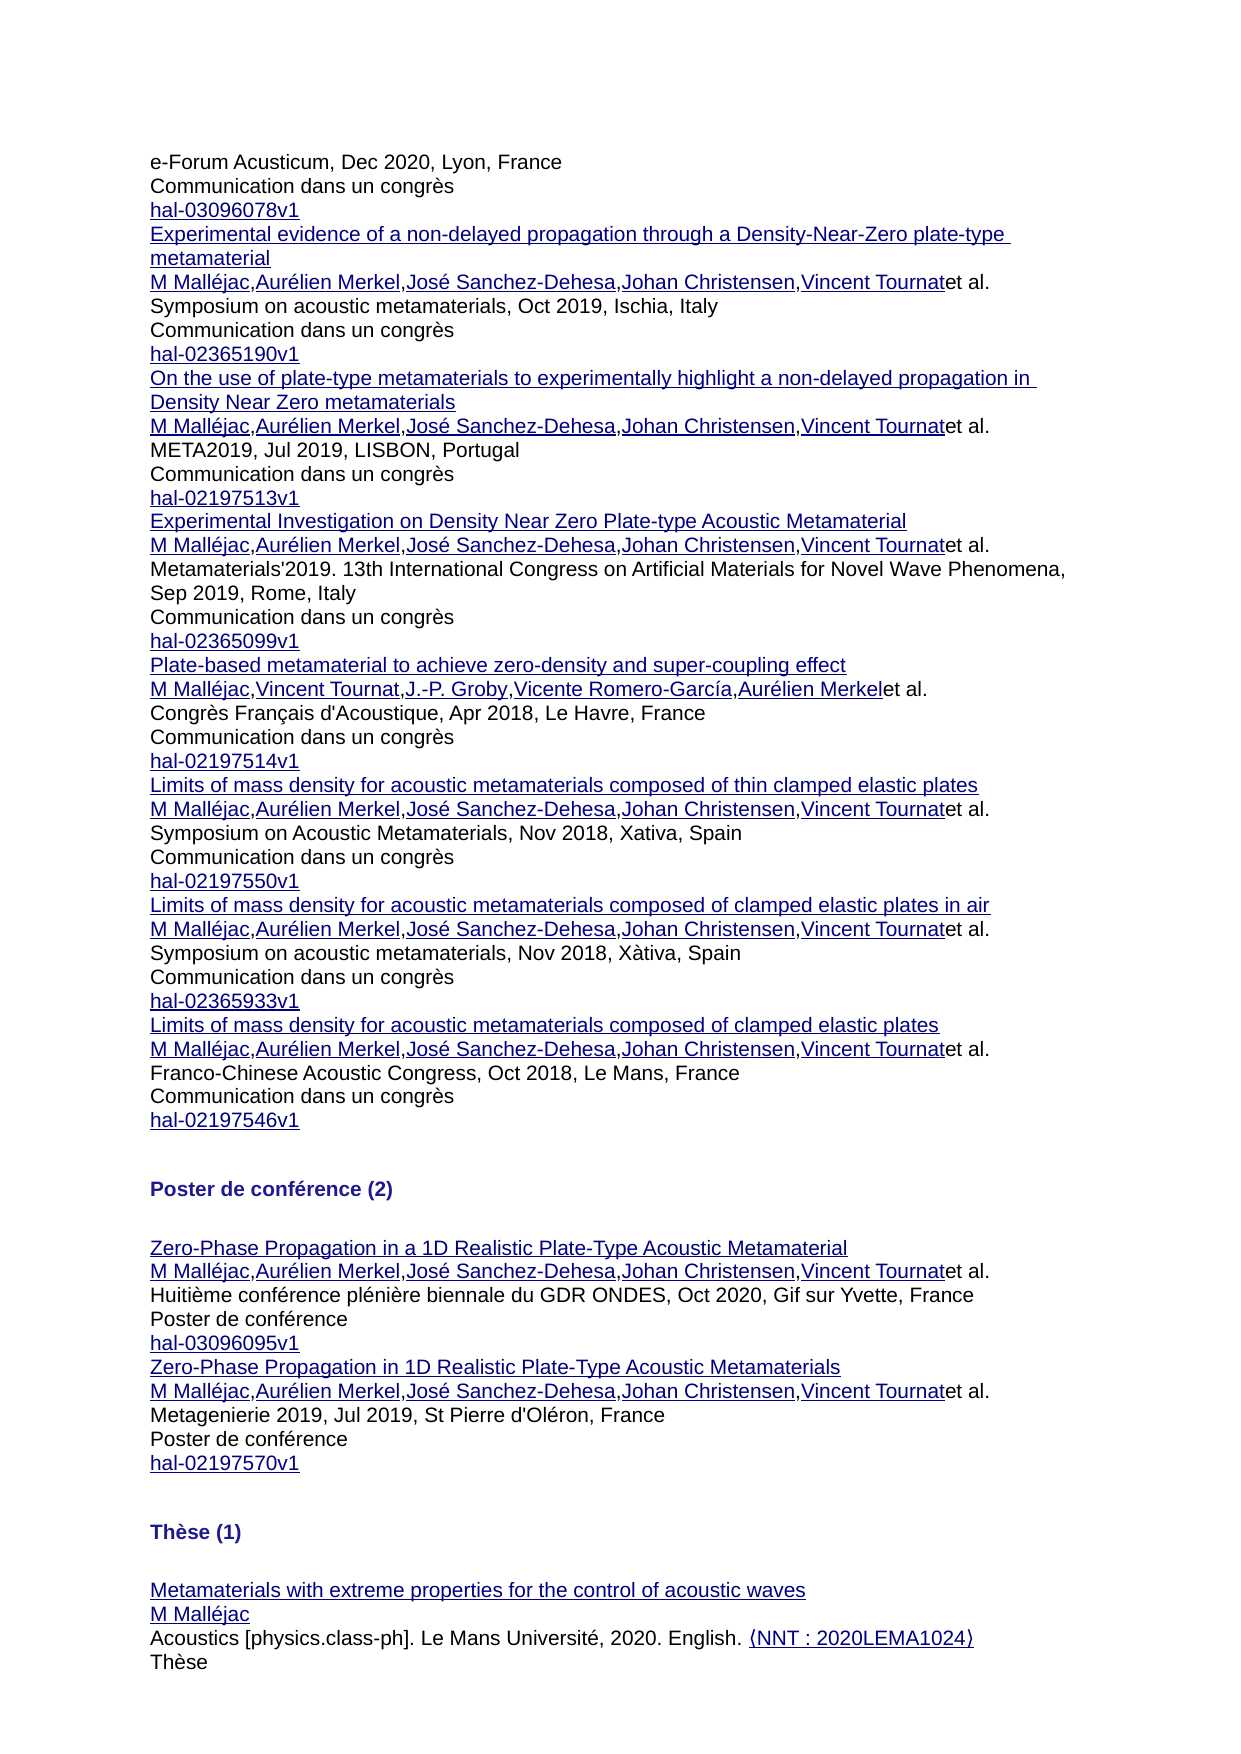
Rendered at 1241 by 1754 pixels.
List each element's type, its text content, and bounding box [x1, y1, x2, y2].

subtitle Thèse (1) [150, 1520, 1090, 1544]
table_cell Plate-based metamaterial to achieve zero-density and super-coupling effect M Malléjac,Vincent Tournat,J.-P. Groby,Vicente Romero-García,Aurélien Merkelet al. Congrès Français d'Acoustique, Apr 2018, Le Havre, France Communication dans un congrès hal-02197514v1 [150, 653, 1090, 773]
table_cell Limits of mass density for acoustic metamaterials composed of thin clamped elastic plates M Malléjac,Aurélien Merkel,José Sanchez-Dehesa,Johan Christensen,Vincent Tournatet al. Symposium on Acoustic Metamaterials, Nov 2018, Xativa, Spain Communication dans un congrès hal-02197550v1 [150, 773, 1090, 893]
table_cell Experimental evidence of a non-delayed propagation through a Density-Near-Zero plate-type metamaterial M Malléjac,Aurélien Merkel,José Sanchez-Dehesa,Johan Christensen,Vincent Tournatet al. Symposium on acoustic metamaterials, Oct 2019, Ischia, Italy Communication dans un congrès hal-02365190v1 [150, 222, 1090, 366]
table_cell Limits of mass density for acoustic metamaterials composed of clamped elastic plates M Malléjac,Aurélien Merkel,José Sanchez-Dehesa,Johan Christensen,Vincent Tournatet al. Franco-Chinese Acoustic Congress, Oct 2018, Le Mans, France Communication dans un congrès hal-02197546v1 [150, 1013, 1090, 1132]
table_cell Limits of mass density for acoustic metamaterials composed of clamped elastic plates in air M Malléjac,Aurélien Merkel,José Sanchez-Dehesa,Johan Christensen,Vincent Tournatet al. Symposium on acoustic metamaterials, Nov 2018, Xàtiva, Spain Communication dans un congrès hal-02365933v1 [150, 893, 1090, 1012]
table_cell On the use of plate-type metamaterials to experimentally highlight a non-delayed propagation in Density Near Zero metamaterials M Malléjac,Aurélien Merkel,José Sanchez-Dehesa,Johan Christensen,Vincent Tournatet al. META2019, Jul 2019, LISBON, Portugal Communication dans un congrès hal-02197513v1 [150, 366, 1090, 509]
table_header Zero-Phase Propagation in a 1D Realistic Plate-Type Acoustic Metamaterial M Malléjac,Aurélien Merkel,José Sanchez-Dehesa,Johan Christensen,Vincent Tournatet al. Huitième conférence plénière biennale du GDR ONDES, Oct 2020, Gif sur Yvette, France Poster de conférence hal-03096095v1 [150, 1235, 1090, 1355]
subtitle Poster de conférence (2) [150, 1177, 1090, 1201]
table_cell Experimental Investigation on Density Near Zero Plate-type Acoustic Metamaterial M Malléjac,Aurélien Merkel,José Sanchez-Dehesa,Johan Christensen,Vincent Tournatet al. Metamaterials'2019. 13th International Congress on Artificial Materials for Novel Wave Phenomena, Sep 2019, Rome, Italy Communication dans un congrès hal-02365099v1 [150, 509, 1090, 653]
table_cell Zero-Phase Propagation in 1D Realistic Plate-Type Acoustic Metamaterials M Malléjac,Aurélien Merkel,José Sanchez-Dehesa,Johan Christensen,Vincent Tournatet al. Metagenierie 2019, Jul 2019, St Pierre d'Oléron, France Poster de conférence hal-02197570v1 [150, 1355, 1090, 1475]
table_header Metamaterials with extreme properties for the control of acoustic waves M Malléjac Acoustics [physics.class-ph]. Le Mans Université, 2020. English. ⟨NNT : 2020LEMA1024⟩ Thèse [150, 1578, 1090, 1674]
table_cell e-Forum Acusticum, Dec 2020, Lyon, France Communication dans un congrès hal-03096078v1 [150, 150, 1090, 222]
